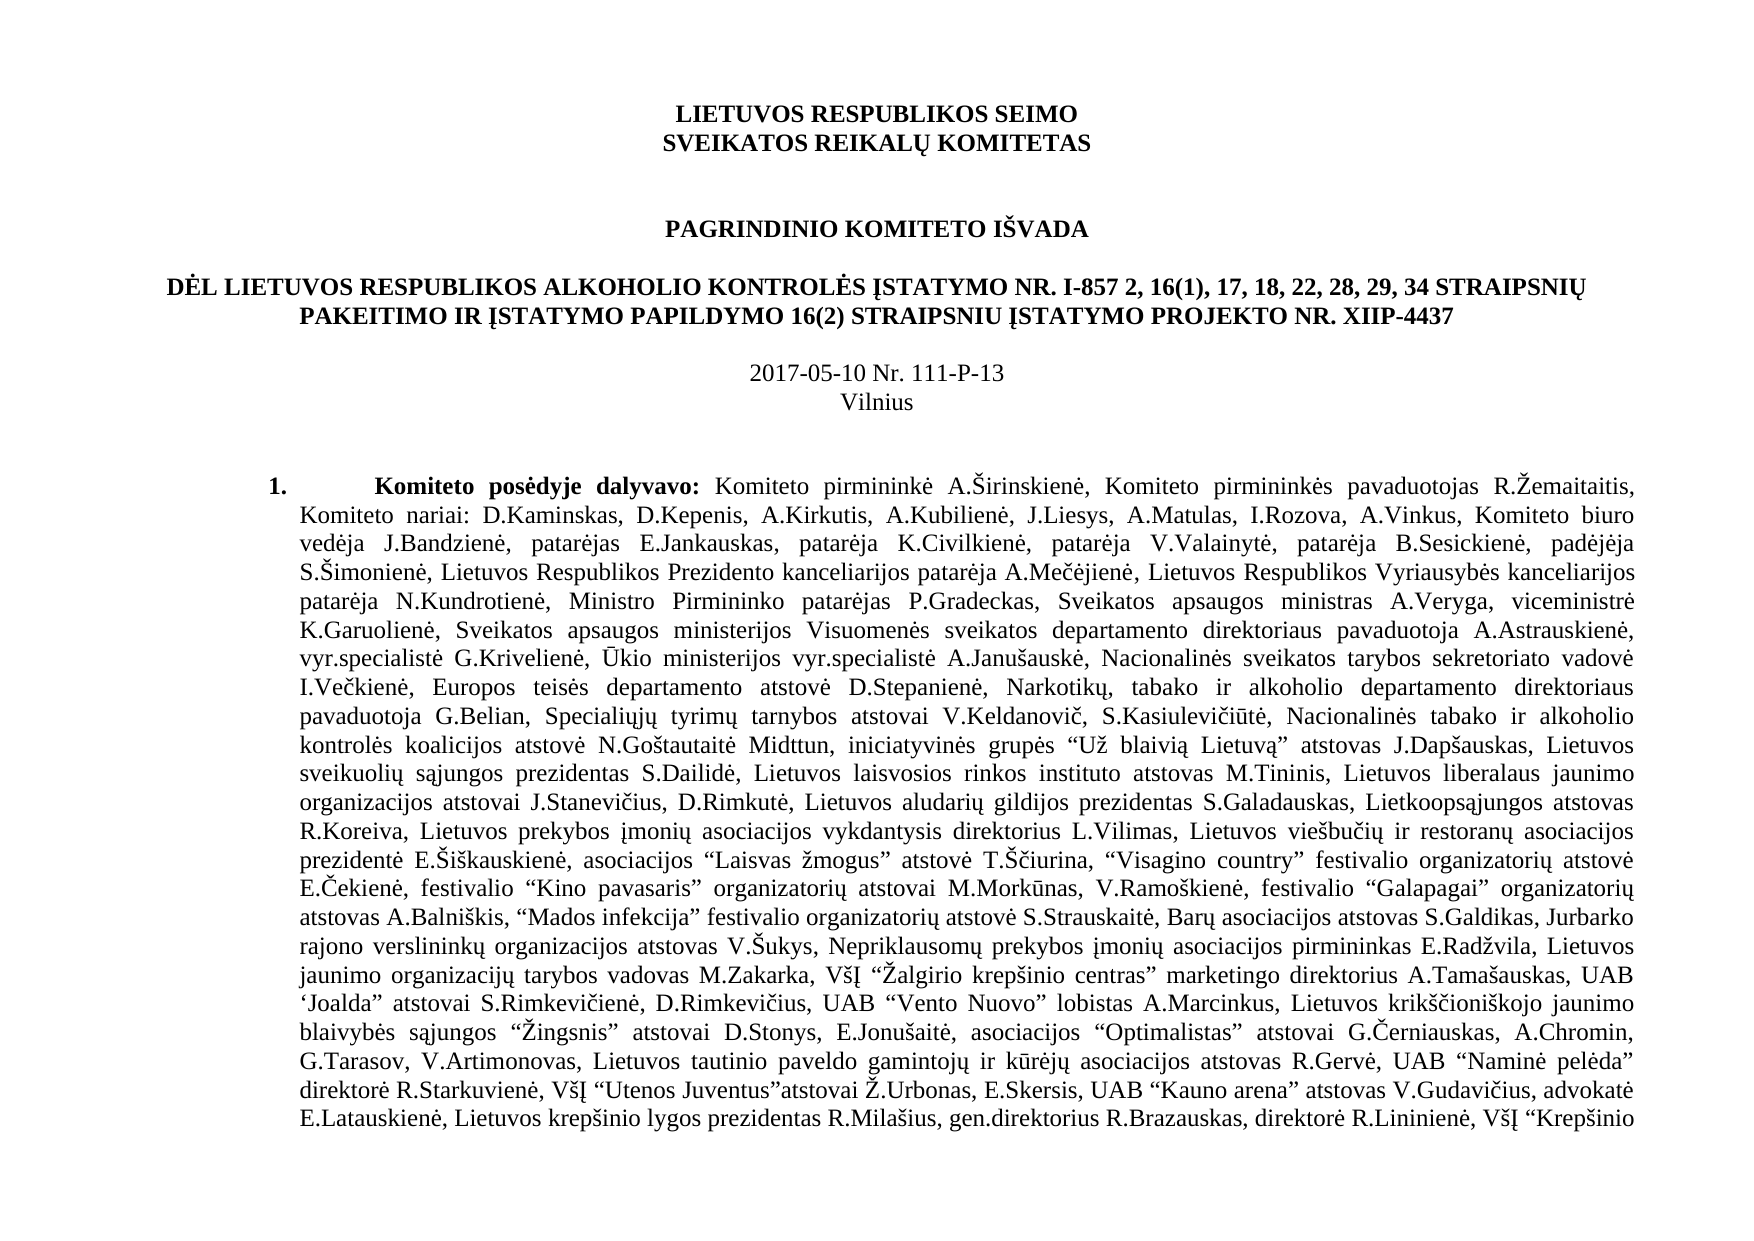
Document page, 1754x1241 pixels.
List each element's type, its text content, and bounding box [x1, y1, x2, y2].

text Vilnius [118, 387, 1635, 416]
text SVEIKATOS REIKALŲ KOMITETAS [118, 128, 1635, 157]
text LIETUVOS RESPUBLIKOS SEIMO [118, 99, 1635, 128]
text 2017-05-10 Nr. 111-P-13 [118, 358, 1635, 387]
text PAGRINDINIO KOMITETO IŠVADA [118, 214, 1635, 243]
list Komiteto posėdyje dalyvavo: Komiteto pirmininkė A.Širinskienė, Komiteto pirmininkės pavaduotojas R.Žemaitaitis, Komiteto nariai: D.Kaminskas, D.Kepenis, A.Kirkutis, A.Kubilienė, J.Liesys, A.Matulas, I.Rozova, A.Vinkus, Komiteto biuro vedėja J.Bandzienė, patarėjas E.Jankauskas, patarėja K.Civilkienė, patarėja V.Valainytė, patarėja B.Sesickienė, padėjėja S.Šimonienė, Lietuvos Respublikos Prezidento kanceliarijos patarėja A.Mečėjienė, Lietuvos Respublikos Vyriausybės kanceliarijos patarėja N.Kundrotienė, Ministro Pirmininko patarėjas P.Gradeckas, Sveikatos apsaugos ministras A.Veryga, viceministrė K.Garuolienė, Sveikatos apsaugos ministerijos Visuomenės sveikatos departamento direktoriaus pavaduotoja A.Astrauskienė, vyr.specialistė G.Krivelienė, Ūkio ministerijos vyr.specialistė A.Janušauskė, Nacionalinės sveikatos tarybos sekretoriato vadovė I.Večkienė, Europos teisės departamento atstovė D.Stepanienė, Narkotikų, tabako ir alkoholio departamento direktoriaus pavaduotoja G.Belian, Specialiųjų tyrimų tarnybos atstovai V.Keldanovič, S.Kasiulevičiūtė, Nacionalinės tabako ir alkoholio kontrolės koalicijos atstovė N.Goštautaitė Midttun, iniciatyvinės grupės “Už blaivią Lietuvą” atstovas J.Dapšauskas, Lietuvos sveikuolių sąjungos prezidentas S.Dailidė, Lietuvos laisvosios rinkos instituto atstovas M.Tininis, Lietuvos liberalaus jaunimo organizacijos atstovai J.Stanevičius, D.Rimkutė, Lietuvos aludarių gildijos prezidentas S.Galadauskas, Lietkoopsąjungos atstovas R.Koreiva, Lietuvos prekybos įmonių asociacijos vykdantysis direktorius L.Vilimas, Lietuvos viešbučių ir restoranų asociacijos prezidentė E.Šiškauskienė, asociacijos “Laisvas žmogus” atstovė T.Ščiurina, “Visagino country” festivalio organizatorių atstovė E.Čekienė, festivalio “Kino pavasaris” organizatorių atstovai M.Morkūnas, V.Ramoškienė, festivalio “Galapagai” organizatorių atstovas A.Balniškis, “Mados infekcija” festivalio organizatorių atstovė S.Strauskaitė, Barų asociacijos atstovas S.Galdikas, Jurbarko rajono verslininkų organizacijos atstovas V.Šukys, Nepriklausomų prekybos įmonių asociacijos pirmininkas E.Radžvila, Lietuvos jaunimo organizacijų tarybos vadovas M.Zakarka, VšĮ “Žalgirio krepšinio centras” marketingo direktorius A.Tamašauskas, UAB ‘Joalda” atstovai S.Rimkevičienė, D.Rimkevičius, UAB “Vento Nuovo” lobistas A.Marcinkus, Lietuvos krikščioniškojo jaunimo blaivybės sąjungos “Žingsnis” atstovai D.Stonys, E.Jonušaitė, asociacijos “Optimalistas” atstovai G.Černiauskas, A.Chromin, G.Tarasov, V.Artimonovas, Lietuvos tautinio paveldo gamintojų ir kūrėjų asociacijos atstovas R.Gervė, UAB “Naminė pelėda” direktorė R.Starkuvienė, VšĮ “Utenos Juventus”atstovai Ž.Urbonas, E.Skersis, UAB “Kauno arena” atstovas V.Gudavičius, advokatė E.Latauskienė, Lietuvos krepšinio lygos prezidentas R.Milašius, gen.direktorius R.Brazauskas, direktorė R.Lininienė, VšĮ “Krepšinio [193, 471, 1635, 1132]
text DĖL LIETUVOS RESPUBLIKOS ALKOHOLIO KONTROLĖS ĮSTATYMO NR. I-857 2, 16(1), 17, 18, 22, 28, 29, 34 STRAIPSNIŲ PAKEITIMO IR ĮSTATYMO PAPILDYMO 16(2) STRAIPSNIU ĮSTATYMO PROJEKTO NR. XIIP-4437 [118, 272, 1635, 329]
